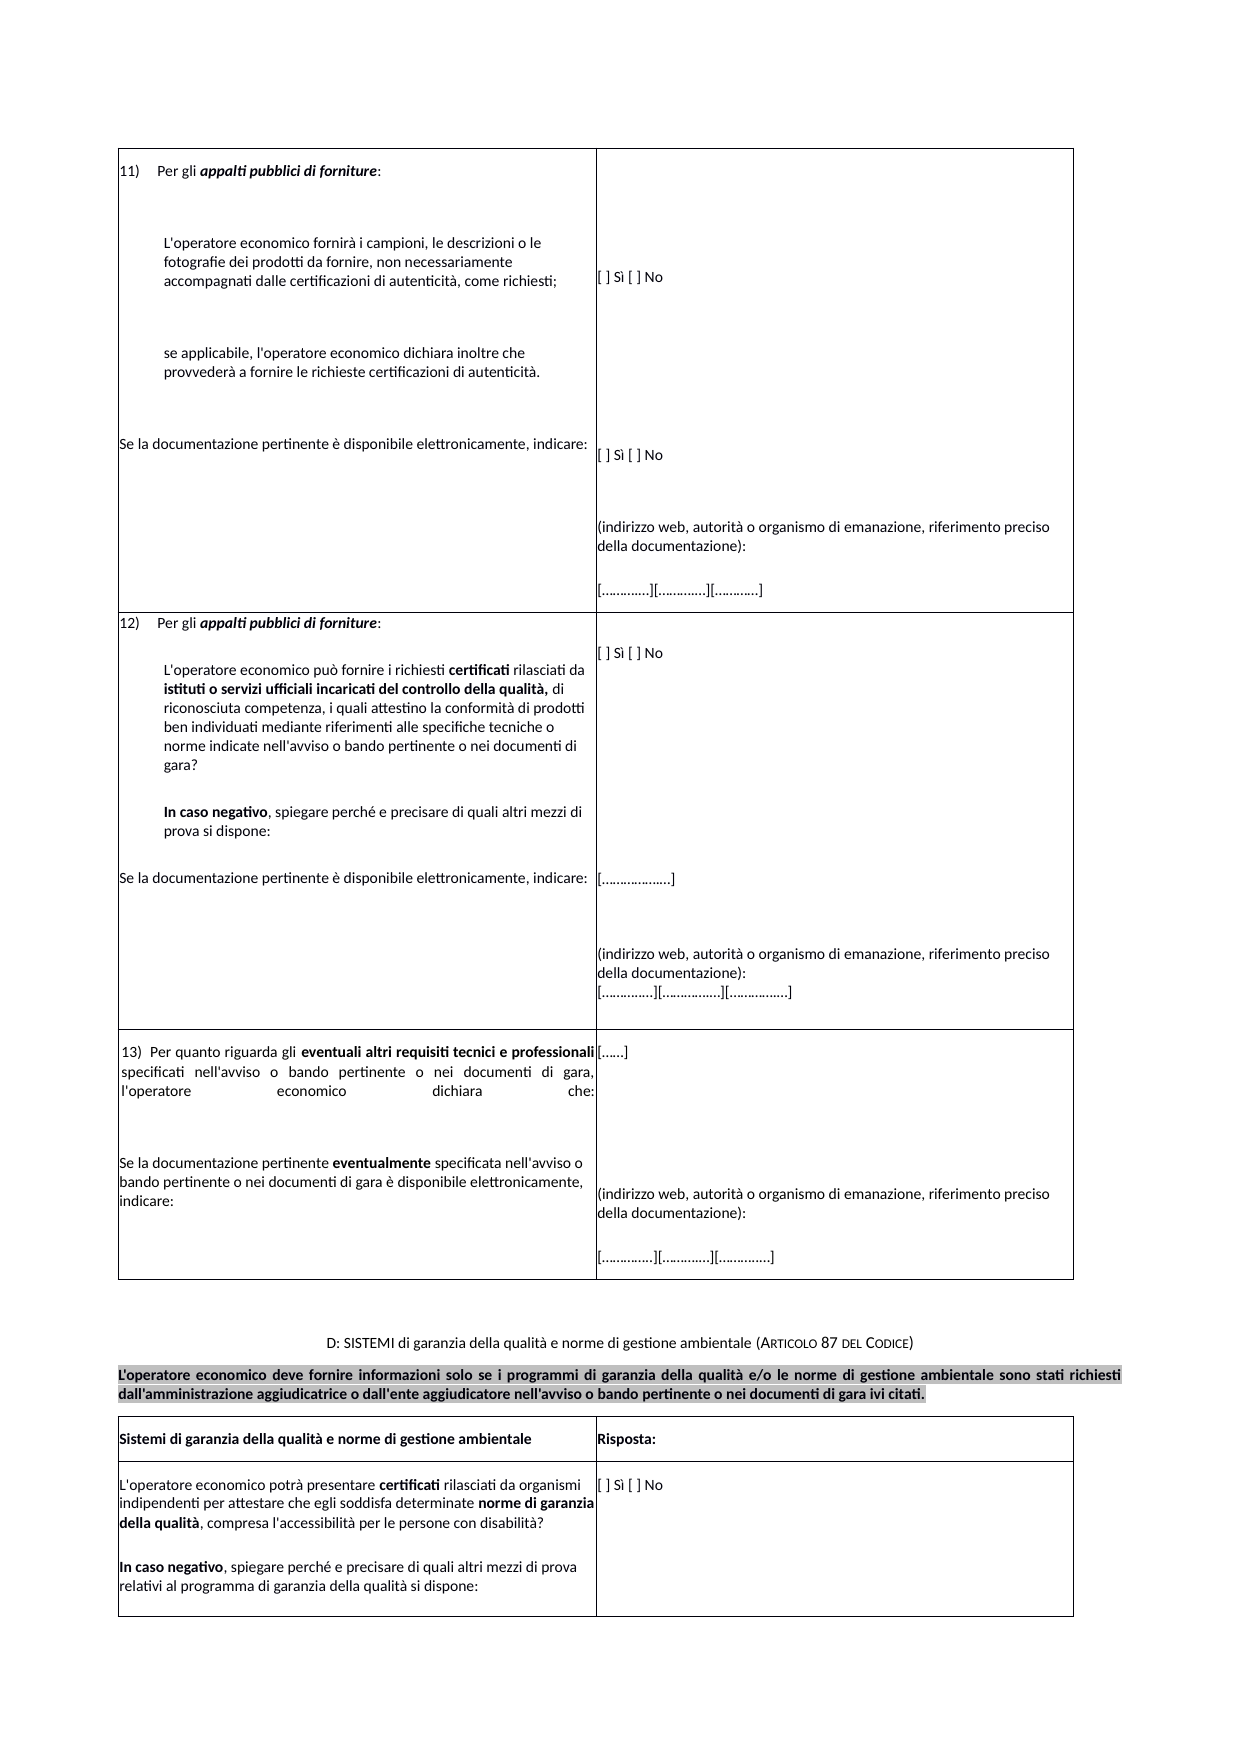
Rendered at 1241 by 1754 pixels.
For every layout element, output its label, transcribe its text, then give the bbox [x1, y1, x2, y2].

table_cell 13) Per quanto riguarda gli eventuali altri requisiti tecnici e professionali specificati nell'avviso o bando pertinente o nei documenti di gara, l'operatore economico dichiara che: Se la documentazione pertinente eventualmente specificata nell'avviso o bando pertinente o nei documenti di gara è disponibile elettronicamente, indicare: [119, 1030, 596, 1278]
table_cell [ ] Sì [ ] No […………….…] (indirizzo web, autorità o organismo di emanazione, riferimento preciso della documentazione): [………..…][………….…][………….…] [597, 613, 1073, 1029]
table_cell [ ] Sì [ ] No [ ] Sì [ ] No (indirizzo web, autorità o organismo di emanazione, riferimento preciso della documentazione): [……….…][……….…][…………] [597, 149, 1073, 612]
table_header Risposta: [597, 1417, 1073, 1461]
text D: SISTEMI di garanzia della qualità e norme di gestione ambientale (Articolo 87 del Codice) [118, 1333, 1122, 1353]
table_header Sistemi di garanzia della qualità e norme di gestione ambientale [119, 1417, 596, 1461]
table_cell 12) Per gli appalti pubblici di forniture: L'operatore economico può fornire i richiesti certificati rilasciati da istituti o servizi ufficiali incaricati del controllo della qualità, di riconosciuta competenza, i quali attestino la conformità di prodotti ben individuati mediante riferimenti alle specifiche tecniche o norme indicate nell'avviso o bando pertinente o nei documenti di gara? In caso negativo, spiegare perché e precisare di quali altri mezzi di prova si dispone: Se la documentazione pertinente è disponibile elettronicamente, indicare: [119, 613, 596, 1029]
table_cell L'operatore economico potrà presentare certificati rilasciati da organismi indipendenti per attestare che egli soddisfa determinate norme di garanzia della qualità, compresa l'accessibilità per le persone con disabilità? In caso negativo, spiegare perché e precisare di quali altri mezzi di prova relativi al programma di garanzia della qualità si dispone: [119, 1462, 596, 1616]
table_cell [……] (indirizzo web, autorità o organismo di emanazione, riferimento preciso della documentazione): […………..][……….…][………..…] [597, 1030, 1073, 1278]
table_cell [ ] Sì [ ] No [597, 1462, 1073, 1616]
text L'operatore economico deve fornire informazioni solo se i programmi di garanzia della qualità e/o le norme di gestione ambientale sono stati richiesti dall'amministrazione aggiudicatrice o dall'ente aggiudicatore nell'avviso o bando pertinente o nei documenti di gara ivi citati. [118, 1365, 1122, 1403]
table_cell 11) Per gli appalti pubblici di forniture: L'operatore economico fornirà i campioni, le descrizioni o le fotografie dei prodotti da fornire, non necessariamente accompagnati dalle certificazioni di autenticità, come richiesti; se applicabile, l'operatore economico dichiara inoltre che provvederà a fornire le richieste certificazioni di autenticità. Se la documentazione pertinente è disponibile elettronicamente, indicare: [119, 149, 596, 612]
